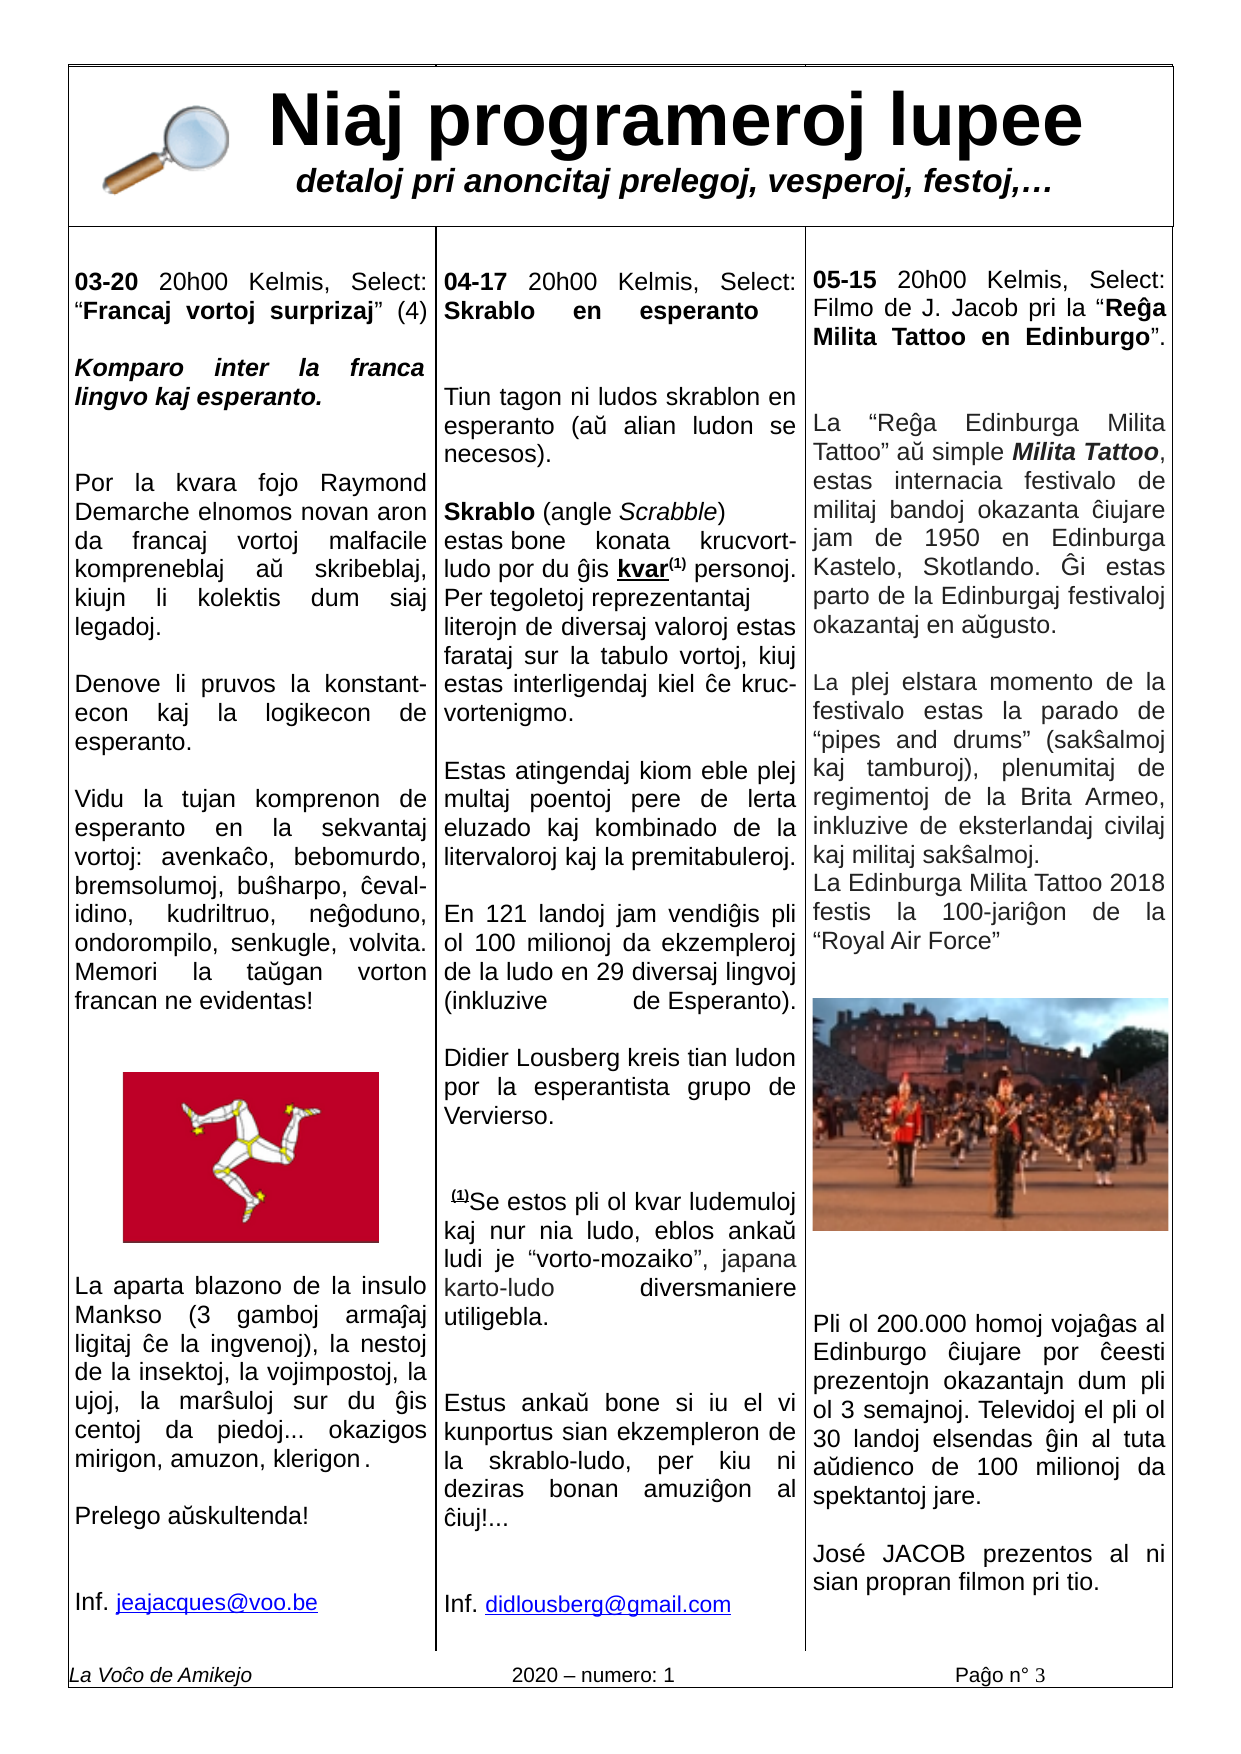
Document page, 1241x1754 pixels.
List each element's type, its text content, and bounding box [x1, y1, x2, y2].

picture [102, 105, 231, 196]
text Skrablo (angle Scrabble) estas bone konata krucvort-ludo por du ĝis kvar(1) personoj. Per tegoletoj reprezentantaj literojn de diversaj valoroj estas farataj sur la tabulo vortoj, kiuj estas interligendaj kiel ĉe kruc-vortenigmo. Estas atingendaj kiom eble plej multaj poentoj pere de lerta eluzado kaj kombinado de la litervaloroj kaj la premitabuleroj. En 121 landoj jam vendiĝis pli ol 100 milionoj da ekzempleroj de la ludo en 29 diversaj lingvoj (inkluzive de Esperanto). Didier Lousberg kreis tian ludon por la esperantista grupo de Vervierso. (1)Se estos pli ol kvar ludemuloj kaj nur nia ludo, eblos ankaŭ ludi je “vorto-mozaiko”, japana karto-ludo diversmaniere utiligebla. Estus ankaŭ bone si iu el vi kunportus sian ekzempleron de la skrablo-ludo, per kiu ni deziras bonan amuziĝon al ĉiuj!... [443, 468, 797, 1589]
text Pli ol 200.000 homoj vojaĝas al Edinburgo ĉiujare por ĉeesti prezentojn okazantajn dum pli ol 3 semajnoj. Televidoj el pli ol 30 landoj elsendas ĝin al tuta aŭdienco de 100 milionoj da spektantoj jare. José JACOB prezentos al ni sian propran filmon pri tio. [813, 1231, 1166, 1625]
text 05-15 20h00 Kelmis, Select: Filmo de J. Jacob pri la “Reĝa Milita Tattoo en Edinburgo”. La “Reĝa Edinburga Milita Tattoo” aŭ simple Milita Tattoo, estas internacia festivalo de militaj bandoj okazanta ĉiujare jam de 1950 en Edinburga Kastelo, Skotlando. Ĝi estas parto de la Edinburgaj festivaloj okazantaj en aŭgusto. La plej elstara momento de la festivalo estas la parado de “pipes and drums” (sakŝalmoj kaj tamburoj), plenumitaj de regimentoj de la Brita Armeo, inkluzive de eksterlandaj civilaj kaj militaj sakŝalmoj. La Edinburga Milita Tattoo 2018 festis la 100-jariĝon de la “Royal Air Force” [813, 227, 1166, 983]
text Prelego aŭskultenda! [74, 1472, 427, 1558]
text Inf. jeajacques@voo.be [74, 1558, 427, 1645]
text La aparta blazono de la insulo Mankso (3 gamboj armaĵaj ligitaj ĉe la ingvenoj), la nestoj de la insektoj, la vojimpostoj, la ujoj, la marŝuloj sur du ĝis centoj da piedoj... okazigos mirigon, amuzon, klerigon . [74, 1271, 427, 1472]
picture [812, 998, 1169, 1231]
picture [122, 1072, 379, 1243]
text Inf. didlousberg@gmail.com [443, 1589, 797, 1644]
text Denove li pruvos la konstant-econ kaj la logikecon de esperanto. Vidu la tujan komprenon de esperanto en la sekvantaj vortoj: avenkaĉo, bebomurdo, bremsolumoj, buŝharpo, ĉeval-idino, kudriltruo, neĝoduno, ondorompilo, senkugle, volvita. Memori la taŭgan vorton francan ne evidentas! [74, 641, 427, 1072]
table_header [78, 75, 254, 199]
text 04-17 20h00 Kelmis, Select: Skrablo en esperanto Tiun tagon ni ludos skrablon en esperanto (aŭ alian ludon se necesos). [443, 227, 797, 468]
table_header Niaj programeroj lupee detaloj pri anoncitaj prelegoj, vesperoj, festoj,… [255, 75, 1142, 199]
text Por la kvara fojo Raymond Demarche elnomos novan aron da francaj vortoj malfacile kompreneblaj aŭ skribeblaj, kiujn li kolektis dum siaj legadoj. [74, 439, 427, 641]
text 03-20 20h00 Kelmis, Select: “Francaj vortoj surprizaj” (4) Komparo inter la franca lingvo kaj esperanto. [74, 267, 427, 439]
